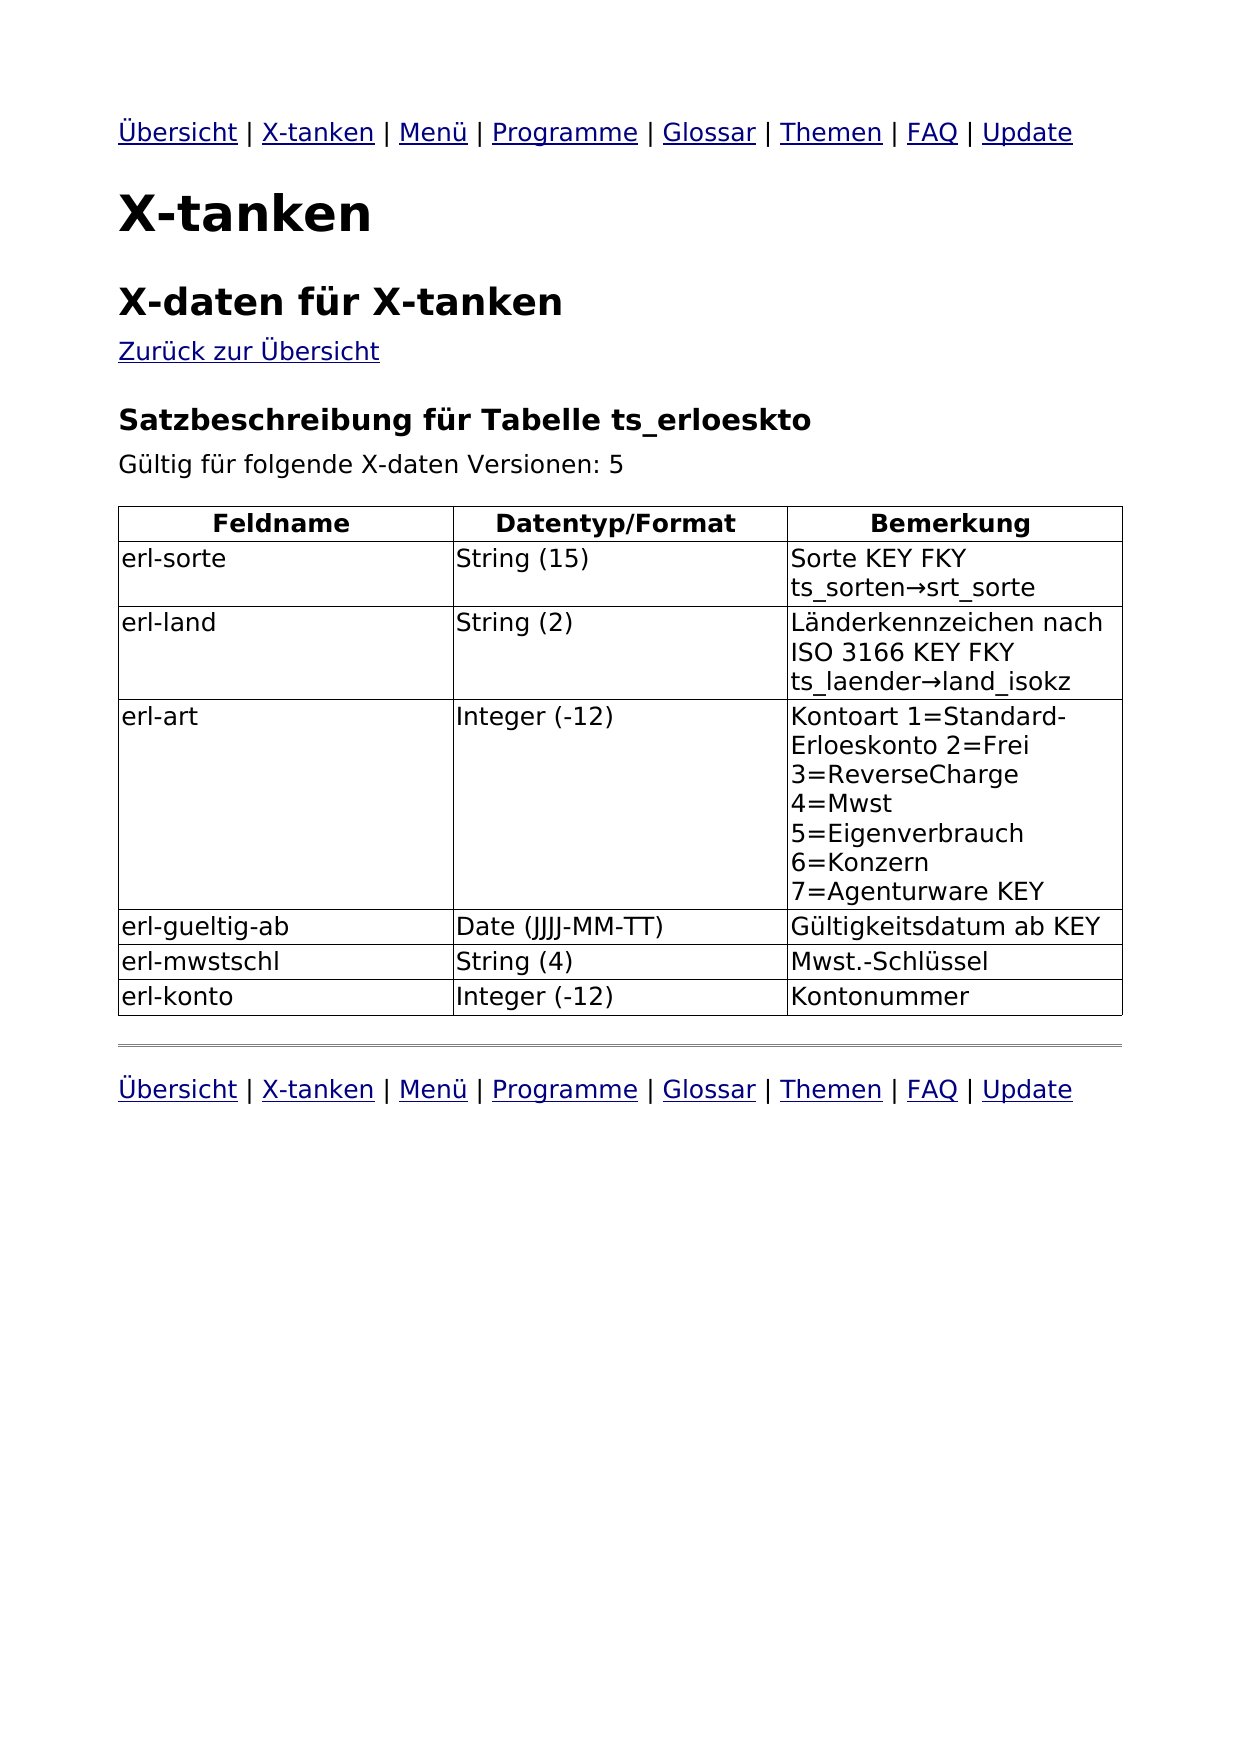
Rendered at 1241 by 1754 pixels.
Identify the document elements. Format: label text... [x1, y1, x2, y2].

table_cell Sorte KEY FKY ts_sorten→srt_sorte [788, 542, 1122, 606]
text Übersicht | X-tanken | Menü | Programme | Glossar | Themen | FAQ | Update [118, 118, 1122, 147]
subtitle X-tanken [118, 185, 1122, 243]
table_cell erl-art [119, 700, 453, 909]
table_header Datentyp/Format [454, 507, 787, 541]
table_header Feldname [119, 507, 453, 541]
table_cell Länderkennzeichen nach ISO 3166 KEY FKY ts_laender→land_isokz [788, 607, 1122, 699]
table_cell Kontoart 1=Standard-Erloeskonto 2=Frei 3=ReverseCharge 4=Mwst 5=Eigenverbrauch 6=Konzern 7=Agenturware KEY [788, 700, 1122, 909]
table_cell String (15) [454, 542, 787, 606]
subtitle X-daten für X-tanken [118, 281, 1122, 324]
table_cell erl-gueltig-ab [119, 910, 453, 944]
table_cell erl-konto [119, 980, 453, 1014]
table_cell erl-mwstschl [119, 945, 453, 979]
table_cell Mwst.-Schlüssel [788, 945, 1122, 979]
table_cell erl-sorte [119, 542, 453, 606]
table_cell String (2) [454, 607, 787, 699]
table_cell Gültigkeitsdatum ab KEY [788, 910, 1122, 944]
table_cell erl-land [119, 607, 453, 699]
table_cell String (4) [454, 945, 787, 979]
text Übersicht | X-tanken | Menü | Programme | Glossar | Themen | FAQ | Update [118, 1076, 1122, 1105]
table_cell Integer (-12) [454, 980, 787, 1014]
text Zurück zur Übersicht [118, 337, 1122, 366]
table_header Bemerkung [788, 507, 1122, 541]
table_cell Integer (-12) [454, 700, 787, 909]
subtitle Satzbeschreibung für Tabelle ts_erloeskto [118, 403, 1122, 437]
table_cell Date (JJJJ-MM-TT) [454, 910, 787, 944]
text Gültig für folgende X-daten Versionen: 5 [118, 450, 1122, 479]
table_cell Kontonummer [788, 980, 1122, 1014]
